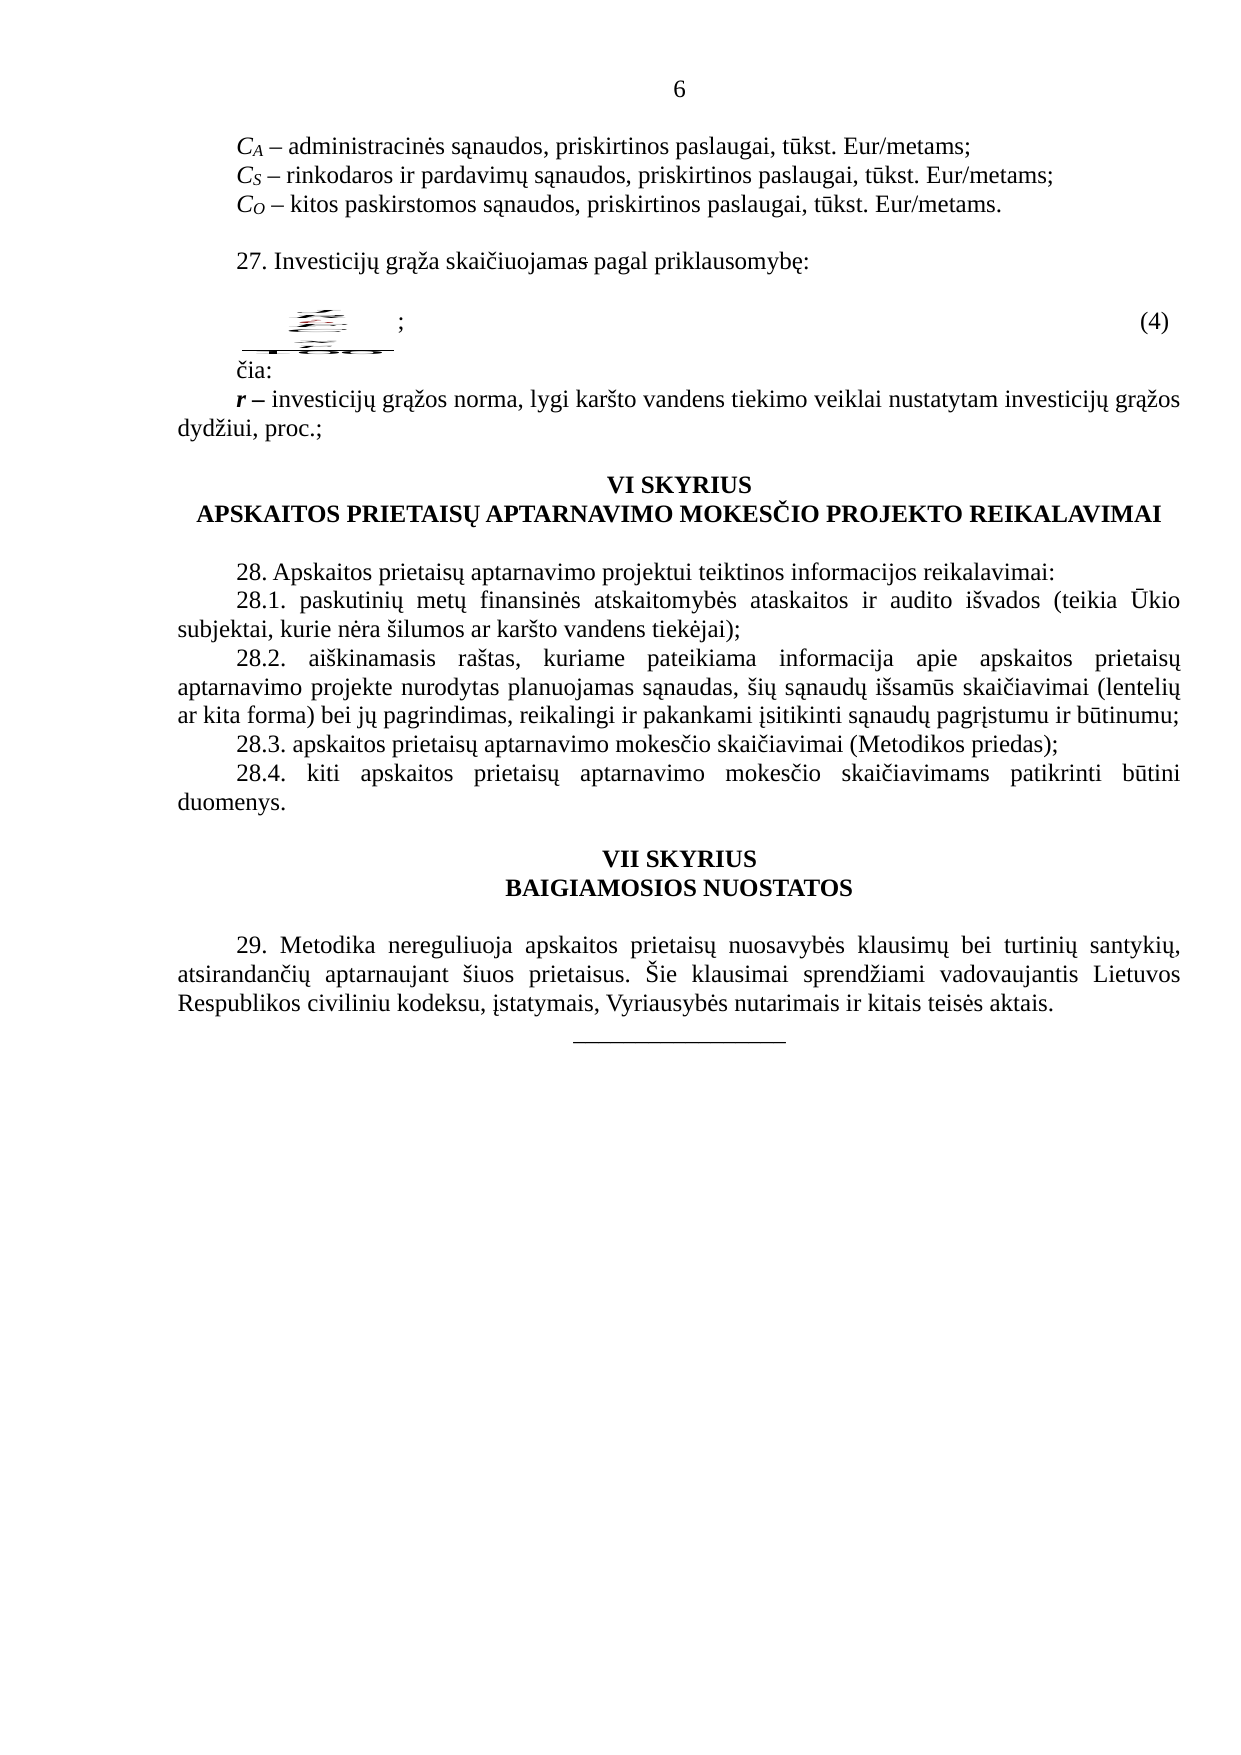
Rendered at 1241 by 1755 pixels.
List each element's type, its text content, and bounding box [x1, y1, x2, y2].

text 28.3. apskaitos prietaisų aptarnavimo mokesčio skaičiavimai (Metodikos priedas); [177, 729, 1181, 758]
text _________________ [177, 1017, 1181, 1045]
text 28.1. paskutinių metų finansinės atskaitomybės ataskaitos ir audito išvados (teikia Ūkio subjektai, kurie nėra šilumos ar karšto vandens tiekėjai); [177, 585, 1181, 643]
text CA – administracinės sąnaudos, priskirtinos paslaugai, tūkst. Eur/metams; [177, 131, 1181, 160]
text ; (4) [177, 304, 1181, 355]
text APSKAITOS PRIETAISŲ APTARNAVIMO MOKESČIO PROJEKTO REIKALAVIMAI [177, 499, 1181, 528]
text 29. Metodika nereguliuoja apskaitos prietaisų nuosavybės klausimų bei turtinių santykių, atsirandančių aptarnaujant šiuos prietaisus. Šie klausimai sprendžiami vadovaujantis Lietuvos Respublikos civiliniu kodeksu, įstatymais, Vyriausybės nutarimais ir kitais teisės aktais. [177, 930, 1181, 1017]
text 28. Apskaitos prietaisų aptarnavimo projektui teiktinos informacijos reikalavimai: [177, 557, 1181, 585]
text čia: [177, 355, 1181, 384]
text BAIGIAMOSIOS NUOSTATOS [177, 873, 1181, 902]
text VII SKYRIUS [177, 844, 1181, 873]
text CO – kitos paskirstomos sąnaudos, priskirtinos paslaugai, tūkst. Eur/metams. [177, 189, 1181, 218]
text r – investicijų grąžos norma, lygi karšto vandens tiekimo veiklai nustatytam investicijų grąžos dydžiui, proc.; [177, 384, 1181, 442]
text 27. Investicijų grąža skaičiuojamas pagal priklausomybę: [177, 246, 1181, 275]
text 28.2. aiškinamasis raštas, kuriame pateikiama informacija apie apskaitos prietaisų aptarnavimo projekte nurodytas planuojamas sąnaudas, šių sąnaudų išsamūs skaičiavimai (lentelių ar kita forma) bei jų pagrindimas, reikalingi ir pakankami įsitikinti sąnaudų pagrįstumu ir būtinumu; [177, 643, 1181, 729]
text CS – rinkodaros ir pardavimų sąnaudos, priskirtinos paslaugai, tūkst. Eur/metams; [177, 160, 1181, 189]
text 28.4. kiti apskaitos prietaisų aptarnavimo mokesčio skaičiavimams patikrinti būtini duomenys. [177, 758, 1181, 815]
text VI SKYRIUS [177, 470, 1181, 499]
